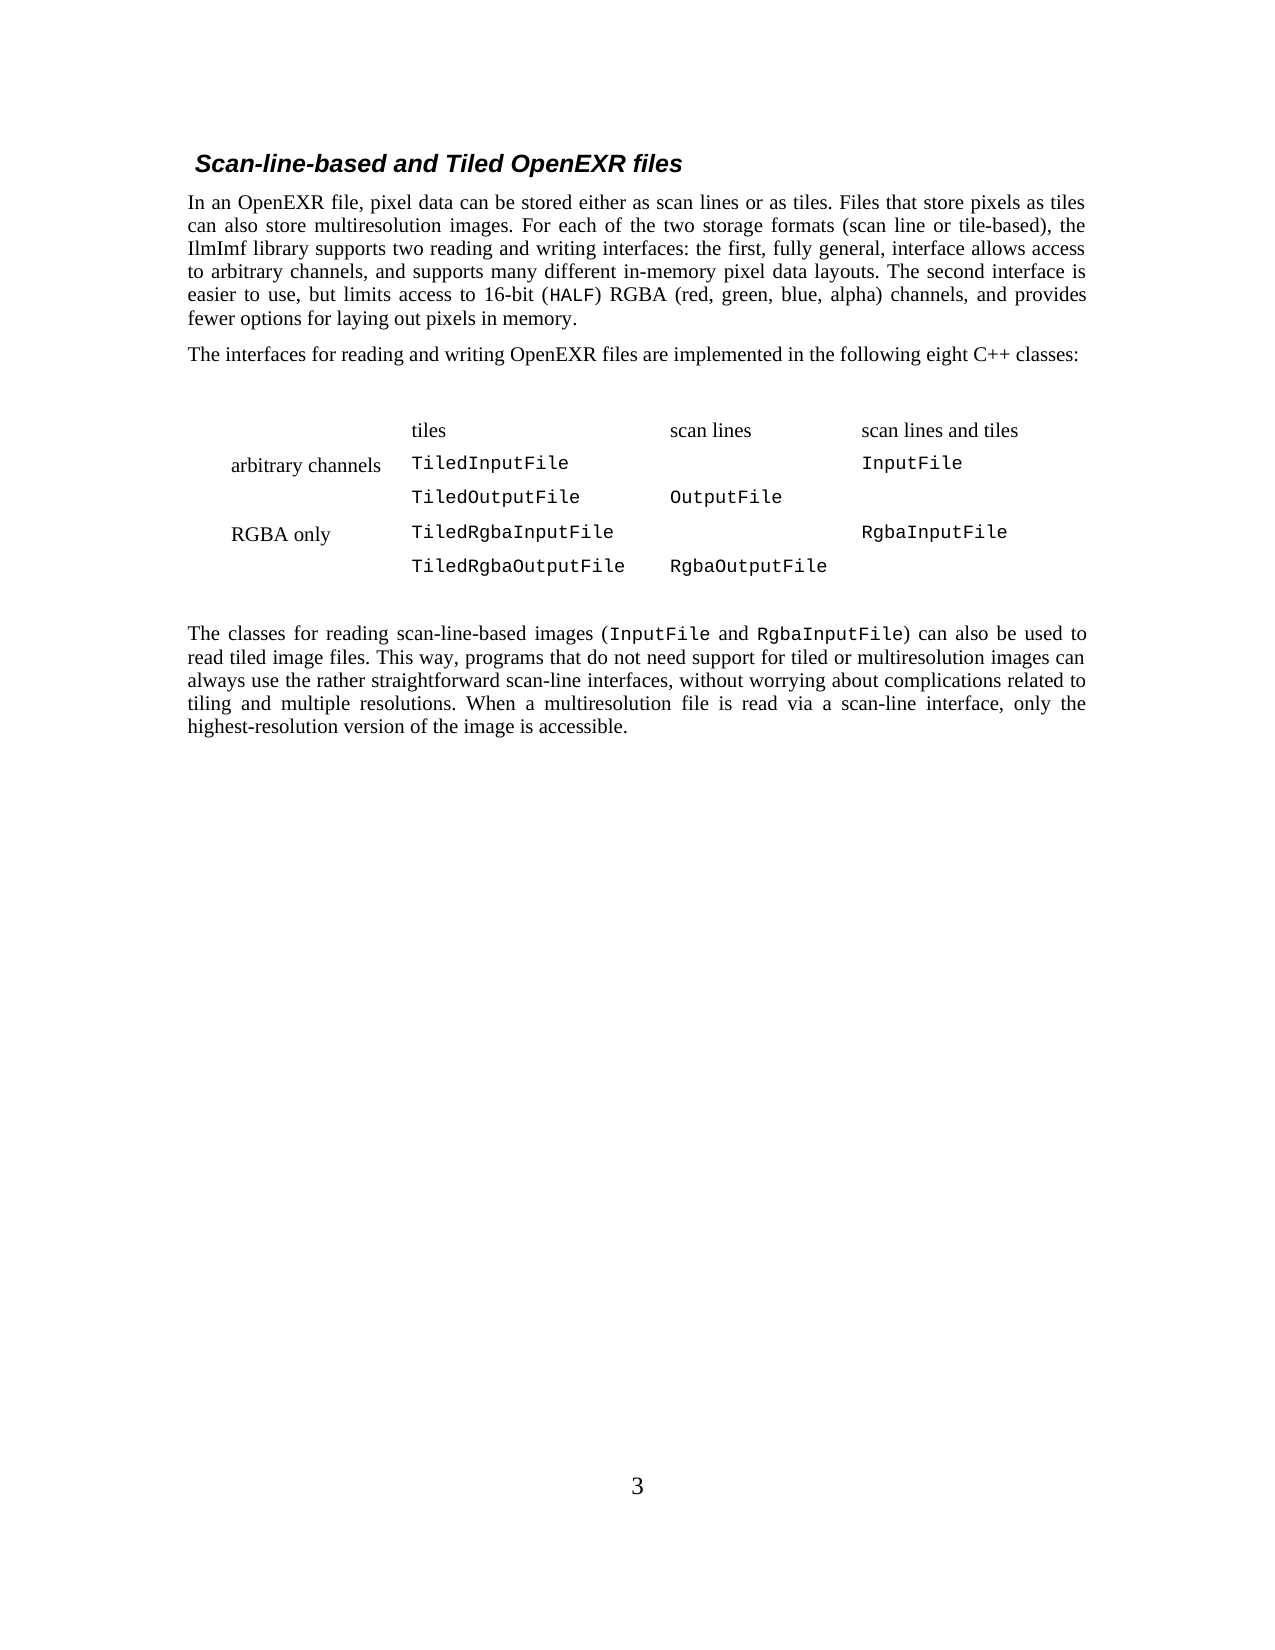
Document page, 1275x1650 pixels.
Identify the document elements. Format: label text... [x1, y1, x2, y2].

table_header [225, 414, 406, 448]
table_cell [856, 551, 1050, 586]
subtitle Scan-line-based and Tiled OpenEXR files [187, 150, 1087, 178]
table_cell TiledRgbaOutputFile [406, 551, 664, 586]
table_cell [664, 517, 856, 551]
table_cell [856, 483, 1050, 517]
text In an OpenEXR file, pixel data can be stored either as scan lines or as tiles. Files that store pixels as tiles can also store multiresolution images. For each of the two storage formats (scan line or tile-based), the IlmImf library supports two reading and writing interfaces: the first, fully general, interface allows access to arbitrary channels, and supports many different in-memory pixel data layouts. The second interface is easier to use, but limits access to 16-bit (HALF) RGBA (red, green, blue, alpha) channels, and provides fewer options for laying out pixels in memory. [187, 191, 1087, 330]
table_header scan lines [664, 414, 856, 448]
table_cell RgbaInputFile [856, 517, 1050, 551]
table_cell [664, 448, 856, 482]
table_cell InputFile [856, 448, 1050, 482]
table_cell RGBA only [225, 517, 406, 551]
text The interfaces for reading and writing OpenEXR files are implemented in the following eight C++ classes: [187, 342, 1087, 365]
table_cell TiledOutputFile [406, 483, 664, 517]
table_cell OutputFile [664, 483, 856, 517]
table_cell TiledRgbaInputFile [406, 517, 664, 551]
table_header scan lines and tiles [856, 414, 1050, 448]
table_cell [225, 551, 406, 586]
table_cell [225, 483, 406, 517]
table_cell RgbaOutputFile [664, 551, 856, 586]
table_header tiles [406, 414, 664, 448]
table_cell arbitrary channels [225, 448, 406, 482]
text The classes for reading scan-line-based images (InputFile and RgbaInputFile) can also be used to read tiled image files. This way, programs that do not need support for tiled or multiresolution images can always use the rather straightforward scan-line interfaces, without worrying about complications related to tiling and multiple resolutions. When a multiresolution file is read via a scan-line interface, only the highest-resolution version of the image is accessible. [187, 621, 1087, 738]
table_cell TiledInputFile [406, 448, 664, 482]
